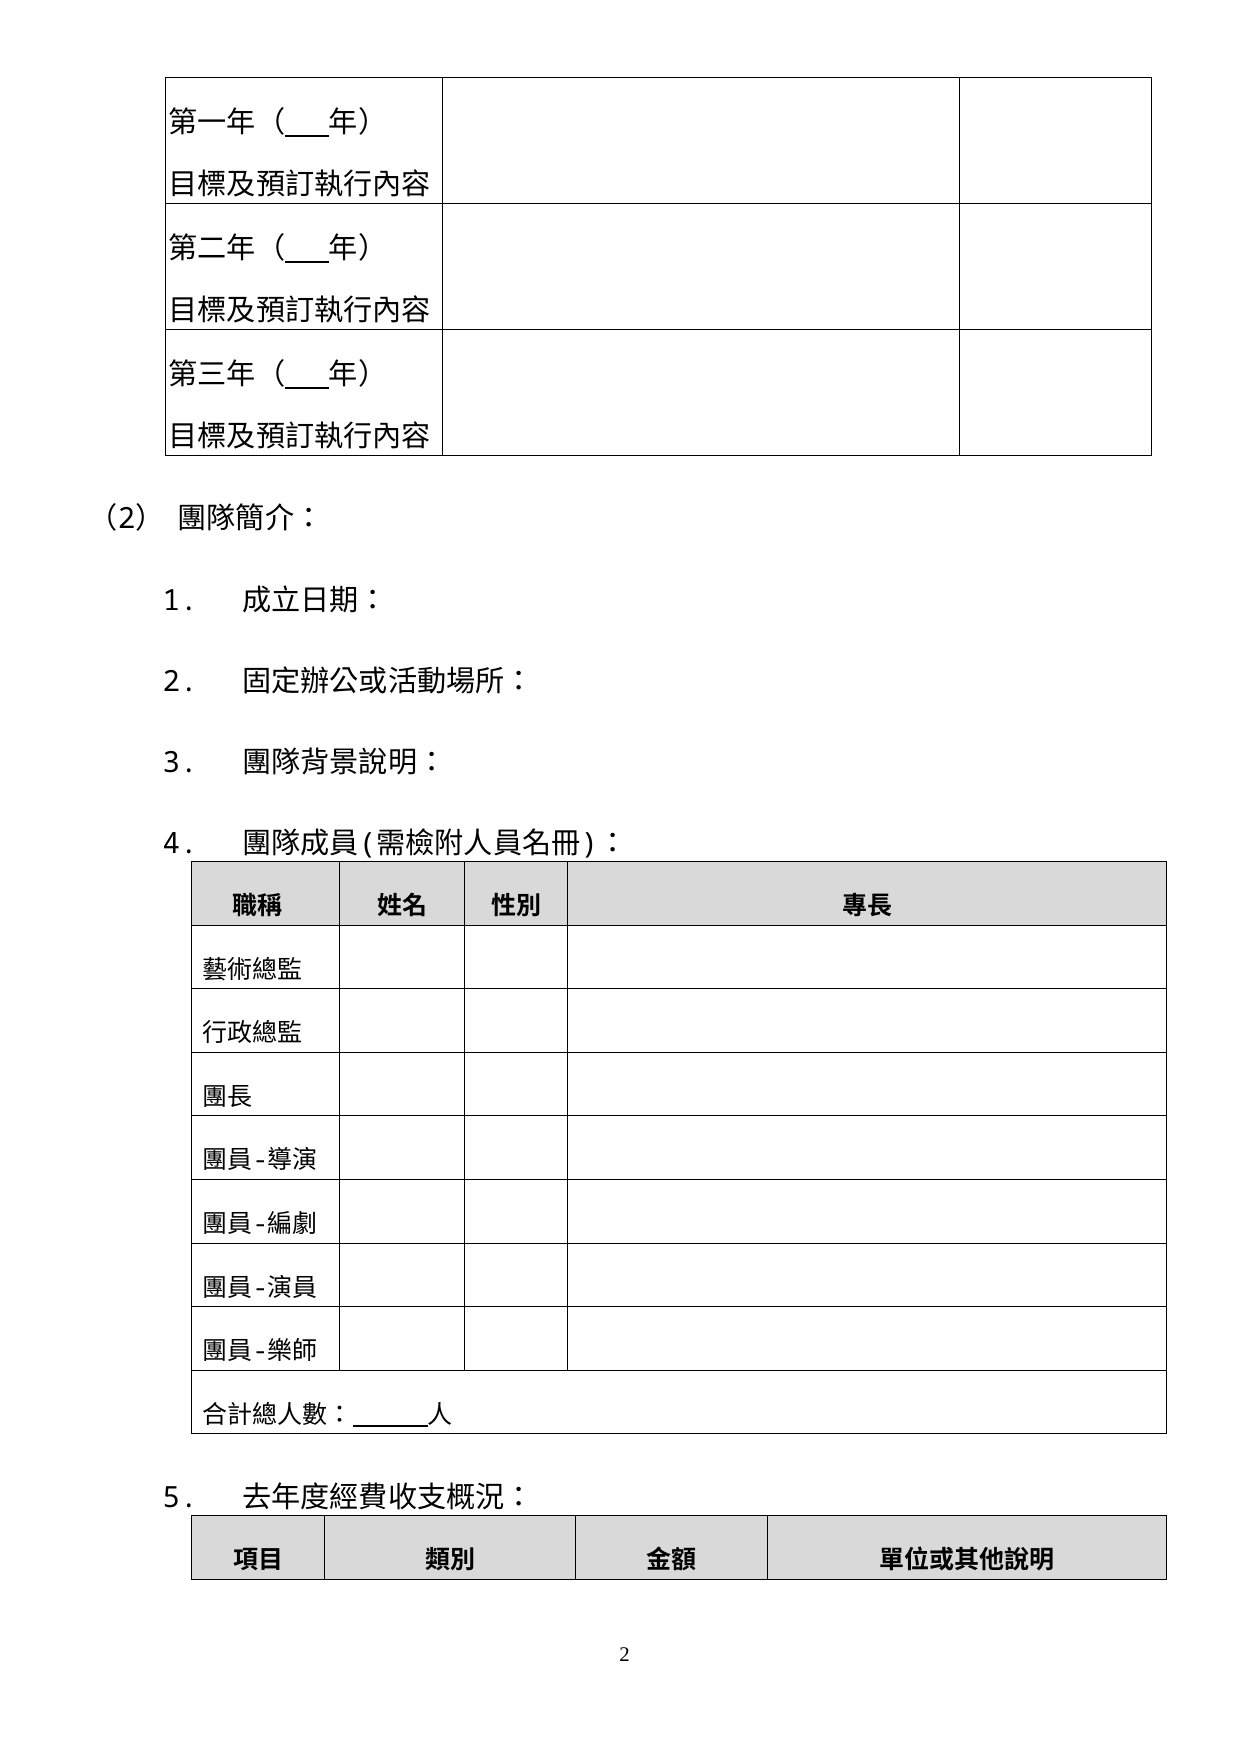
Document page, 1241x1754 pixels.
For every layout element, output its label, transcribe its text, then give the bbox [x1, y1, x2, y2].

table_cell [465, 1307, 567, 1369]
table_cell [465, 1116, 567, 1179]
table_header 單位或其他說明 [768, 1516, 1166, 1579]
table_cell 合計總人數： 人 [192, 1371, 1166, 1433]
table_cell [340, 1244, 464, 1306]
table_cell 第一年（ 年） 目標及預訂執行內容 [166, 78, 442, 203]
table_cell [568, 1180, 1166, 1242]
table_cell [568, 1116, 1166, 1179]
table_cell 第三年（ 年） 目標及預訂執行內容 [166, 330, 442, 455]
table_cell [465, 1053, 567, 1115]
table_cell 團員-樂師 [192, 1307, 339, 1369]
table_cell [443, 78, 959, 203]
table_cell [443, 330, 959, 455]
table_cell [568, 1244, 1166, 1306]
table_header 項目 [192, 1516, 324, 1579]
table_cell [960, 204, 1151, 329]
table_cell [340, 989, 464, 1052]
table_cell [443, 204, 959, 329]
table_cell 團員-導演 [192, 1116, 339, 1179]
list 固定辦公或活動場所： [162, 637, 1107, 699]
table_header 職稱 [192, 862, 339, 925]
table_cell [568, 989, 1166, 1052]
table_cell [340, 1180, 464, 1242]
table_cell [465, 926, 567, 988]
table_cell [340, 1116, 464, 1179]
table_cell [465, 1180, 567, 1242]
table_cell [465, 1244, 567, 1306]
table_cell 團長 [192, 1053, 339, 1115]
list 團隊簡介： [88, 474, 1107, 537]
table_cell 藝術總監 [192, 926, 339, 988]
table_header 姓名 [340, 862, 464, 925]
list 成立日期： [162, 556, 1107, 618]
table_cell [340, 1053, 464, 1115]
table_cell [960, 78, 1151, 203]
table_header 性別 [465, 862, 567, 925]
table_cell [340, 926, 464, 988]
table_header 類別 [325, 1516, 575, 1579]
table_cell [568, 1053, 1166, 1115]
table_cell 團員-編劇 [192, 1180, 339, 1242]
table_header 金額 [576, 1516, 767, 1579]
list 團隊背景說明： [162, 718, 1107, 780]
table_cell [568, 926, 1166, 988]
table_cell [465, 989, 567, 1052]
table_cell 團員-演員 [192, 1244, 339, 1306]
table_cell 第二年（ 年） 目標及預訂執行內容 [166, 204, 442, 329]
table_cell [340, 1307, 464, 1369]
list 團隊成員(需檢附人員名冊)： [162, 799, 1107, 861]
list 去年度經費收支概況： [162, 1453, 1107, 1515]
table_cell [960, 330, 1151, 455]
table_cell [568, 1307, 1166, 1369]
table_header 專長 [568, 862, 1166, 925]
table_cell 行政總監 [192, 989, 339, 1052]
